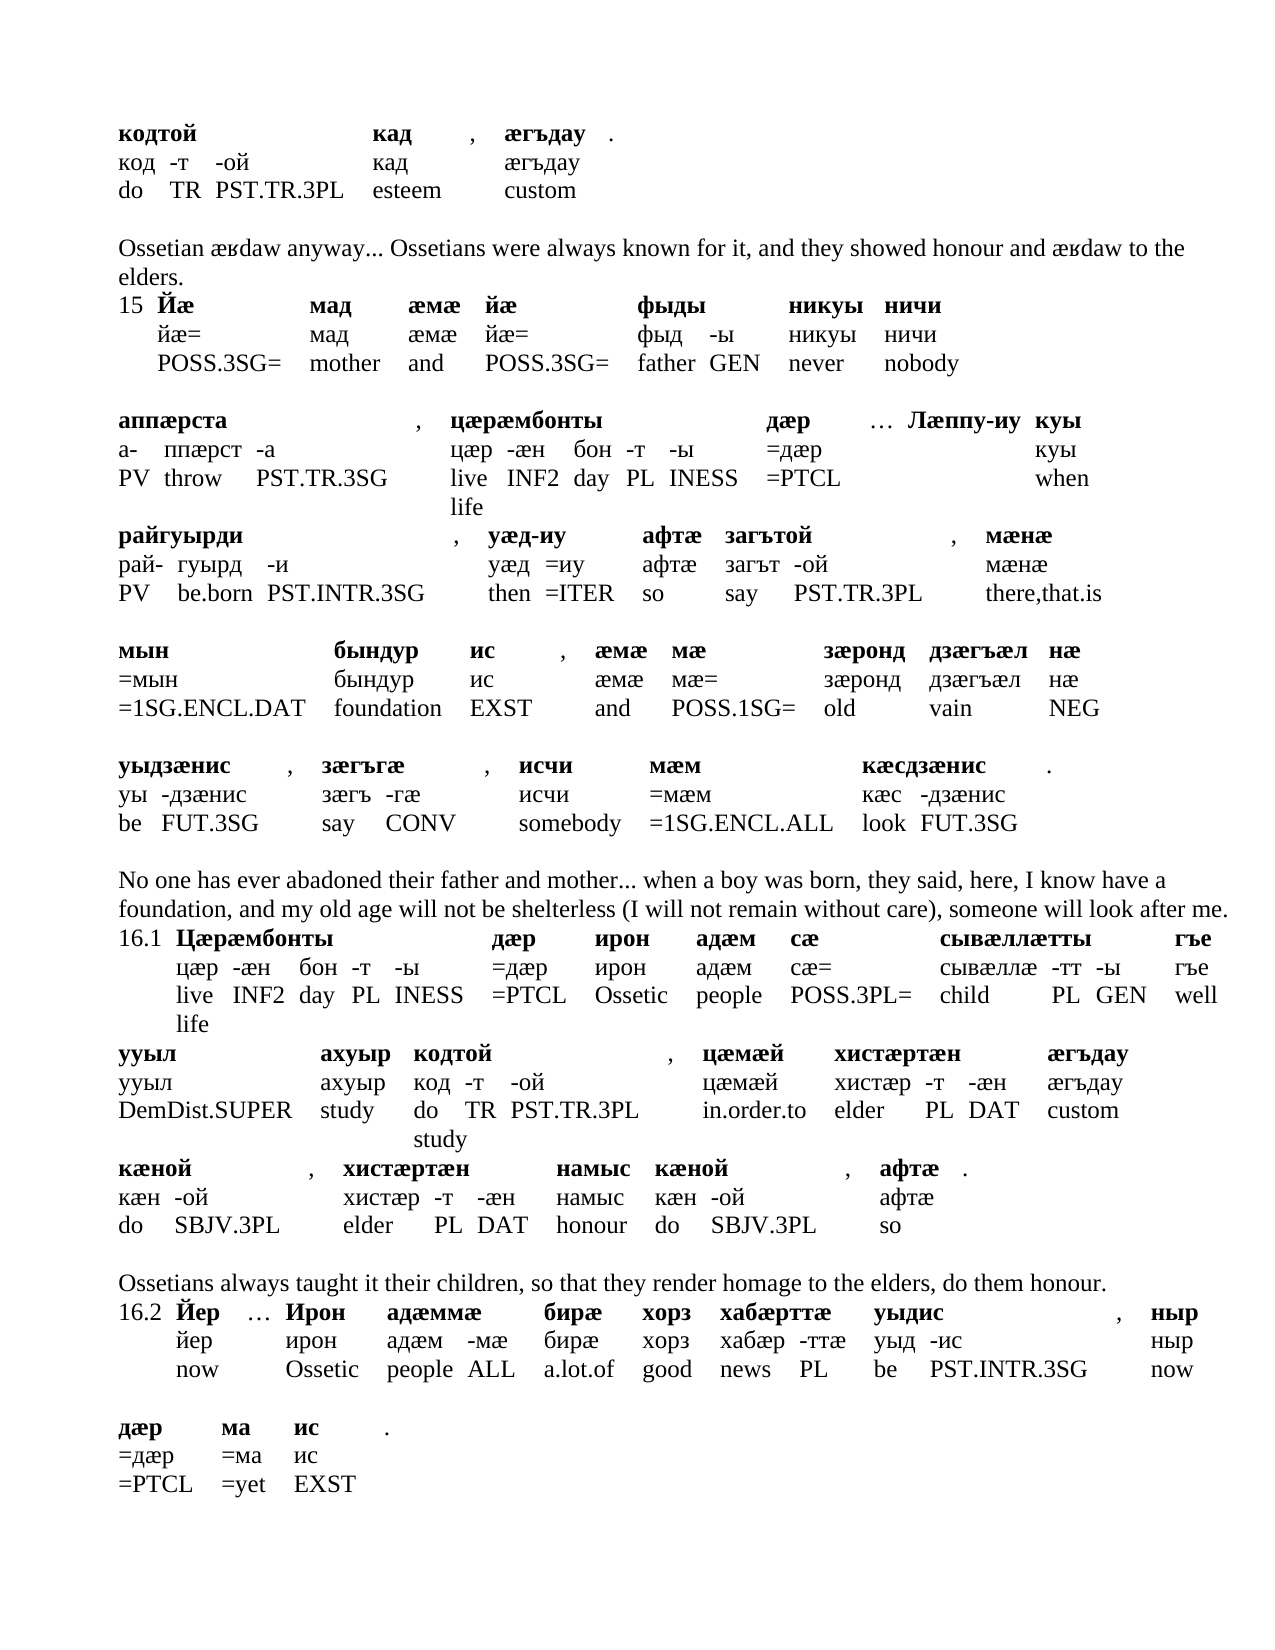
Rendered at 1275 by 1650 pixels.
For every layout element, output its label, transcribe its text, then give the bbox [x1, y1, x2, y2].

text when [1035, 463, 1089, 492]
text =ма [221, 1441, 266, 1469]
text so [879, 1211, 934, 1239]
text PST.INTR.3SG [267, 578, 425, 607]
text код [118, 147, 156, 176]
text -ой [794, 549, 923, 578]
text хорз [642, 1297, 706, 1326]
text Ossetic [285, 1354, 359, 1383]
text good [642, 1354, 692, 1383]
text =мын [118, 664, 306, 693]
text PST.TR.3PL [510, 1096, 640, 1124]
text бон [573, 434, 612, 463]
text сæ [790, 923, 926, 952]
text фыды [637, 291, 774, 319]
text Ossetian æʁdaw anyway... Ossetians were always known for it, and they showed honour and æʁdaw to the elders. [118, 233, 1249, 291]
text DAT [477, 1211, 528, 1239]
text well [1174, 981, 1218, 1009]
text ныр [1151, 1297, 1207, 1326]
text a.lot.of [543, 1354, 614, 1383]
text -дзæнис [920, 779, 1018, 808]
text POSS.1SG= [671, 693, 796, 722]
text in.order.to [702, 1096, 806, 1124]
text =1SG.ENCL.ALL [649, 808, 834, 837]
text бирæ [543, 1326, 614, 1354]
text father [637, 348, 695, 377]
text custom [504, 176, 580, 204]
text day [573, 463, 612, 492]
text =дæр [492, 952, 567, 981]
text INF2 [232, 981, 285, 1009]
text somebody [519, 808, 622, 837]
text -ис [929, 1326, 1088, 1354]
text -т [434, 1182, 463, 1211]
text ирон [594, 952, 668, 981]
text æгъдау [504, 147, 580, 176]
text PL [626, 463, 655, 492]
text æгъдау [1047, 1038, 1137, 1067]
text ALL [467, 1354, 516, 1383]
text day [299, 981, 338, 1009]
text хистæртæн [834, 1038, 1033, 1067]
text йæ [485, 291, 623, 319]
text honour [556, 1211, 627, 1239]
text -ы [669, 434, 738, 463]
text say [725, 578, 780, 607]
text , [1116, 1297, 1137, 1326]
text =мæм [649, 779, 834, 808]
text =PTCL [492, 981, 567, 1009]
text кад [372, 118, 456, 147]
text Ossetians always taught it their children, so that they render homage to the elders, do them honour. [118, 1268, 1249, 1297]
text say [322, 808, 372, 837]
text бирæ [543, 1297, 628, 1326]
text намыс [556, 1153, 641, 1182]
text DemDist.SUPER [118, 1096, 293, 1124]
text . [608, 118, 629, 147]
text ничи [884, 291, 973, 319]
text фыд [637, 319, 695, 348]
text =иу [545, 549, 614, 578]
text now [176, 1354, 219, 1383]
text сывæллæтты [939, 923, 1161, 952]
text мæнæ [985, 549, 1102, 578]
text -т [169, 147, 201, 176]
text исчи [519, 779, 622, 808]
text Йæ [157, 291, 296, 319]
text зæгъ [322, 779, 372, 808]
text ахуыр [320, 1067, 386, 1096]
text уыдзæнис [118, 751, 273, 779]
text , [667, 1038, 688, 1067]
text -ой [215, 147, 344, 176]
text , [469, 118, 490, 147]
text уæд-иу [488, 521, 628, 549]
text INESS [394, 981, 464, 1009]
text -т [351, 952, 381, 981]
text NEG [1048, 693, 1100, 722]
text куы [1035, 434, 1089, 463]
text and [594, 693, 644, 722]
text be [118, 808, 147, 837]
text цæрæмбонты [450, 406, 752, 434]
text PV [118, 578, 163, 607]
text ирон [285, 1326, 359, 1354]
text TR [464, 1096, 497, 1124]
text нæ [1048, 636, 1114, 664]
text кодтой [118, 118, 358, 147]
text -æн [477, 1182, 528, 1211]
text мæм [649, 751, 848, 779]
text адæм [696, 923, 776, 952]
text æмæ [408, 291, 471, 319]
text do [413, 1096, 451, 1124]
text TR [169, 176, 201, 204]
text адæм [387, 1326, 453, 1354]
text гъе [1174, 952, 1218, 981]
text PST.INTR.3SG [929, 1354, 1088, 1383]
text Ирон [285, 1297, 373, 1326]
text -т [464, 1067, 497, 1096]
text , [560, 636, 581, 664]
text … [869, 406, 894, 434]
text , [951, 521, 972, 549]
text vain [929, 693, 1021, 722]
text -æн [968, 1067, 1019, 1096]
text ирон [594, 923, 682, 952]
text афтæ [642, 549, 697, 578]
text people [696, 981, 762, 1009]
text йæ= [485, 319, 609, 348]
text адæм [696, 952, 762, 981]
text уыд [874, 1326, 916, 1354]
text дæр [118, 1412, 207, 1441]
text загът [725, 549, 780, 578]
text рай- [118, 549, 163, 578]
text дæр [492, 923, 581, 952]
text мын [118, 636, 320, 664]
text GEN [1096, 981, 1147, 1009]
text -ы [394, 952, 464, 981]
text CONV [385, 808, 456, 837]
text PST.TR.3PL [794, 578, 923, 607]
text ис [469, 636, 546, 664]
text -ой [174, 1182, 281, 1211]
text -гæ [385, 779, 456, 808]
text PST.TR.3SG [256, 463, 388, 492]
text . [1046, 751, 1067, 779]
text бындур [333, 636, 456, 664]
text уыдис [874, 1297, 1102, 1326]
text esteem [372, 176, 442, 204]
text кæс [862, 779, 906, 808]
text гъе [1174, 923, 1232, 952]
text , [844, 1153, 866, 1182]
text , [415, 406, 436, 434]
text ис [293, 1441, 356, 1469]
text ахуыр [320, 1038, 399, 1067]
text PST.TR.3PL [215, 176, 344, 204]
text old [824, 693, 902, 722]
text Ossetic [594, 981, 668, 1009]
text , [453, 521, 474, 549]
text PL [434, 1211, 463, 1239]
text Цæрæмбонты [176, 923, 478, 952]
text INESS [669, 463, 738, 492]
text афтæ [642, 521, 711, 549]
text do [118, 1211, 160, 1239]
text æгъдау [1047, 1067, 1123, 1096]
text be [874, 1354, 916, 1383]
text -ой [711, 1182, 817, 1211]
text æмæ [408, 319, 457, 348]
text 16.2 [118, 1297, 162, 1326]
text GEN [709, 348, 761, 377]
text live [450, 463, 493, 492]
text FUT.3SG [161, 808, 259, 837]
text -ы [1096, 952, 1147, 981]
text а- [118, 434, 150, 463]
text =yet [221, 1469, 266, 1498]
text мæ= [671, 664, 796, 693]
text ис [469, 664, 532, 693]
text =1SG.ENCL.DAT [118, 693, 306, 722]
text кæной [118, 1153, 294, 1182]
text исчи [519, 751, 635, 779]
text дæр [766, 406, 855, 434]
text . [384, 1412, 405, 1441]
text хорз [642, 1326, 692, 1354]
text , [308, 1153, 329, 1182]
text EXST [469, 693, 532, 722]
text -и [267, 549, 425, 578]
text do [654, 1211, 697, 1239]
text -а [256, 434, 388, 463]
text do [118, 176, 156, 204]
text намыс [556, 1182, 627, 1211]
text now [1151, 1354, 1194, 1383]
text кодтой [413, 1038, 654, 1067]
text PL [799, 1354, 846, 1383]
text FUT.3SG [920, 808, 1018, 837]
text ничи [884, 319, 959, 348]
text уы [118, 779, 147, 808]
text кæной [654, 1153, 831, 1182]
text бындур [333, 664, 442, 693]
text -мæ [467, 1326, 516, 1354]
text гуырд [177, 549, 253, 578]
text æмæ [594, 636, 658, 664]
text никуы [788, 319, 857, 348]
text =PTCL [118, 1469, 193, 1498]
text throw [164, 463, 242, 492]
text -т [626, 434, 655, 463]
text мæнæ [985, 521, 1116, 549]
text life [176, 1009, 478, 1038]
text look [862, 808, 906, 837]
text foundation [333, 693, 442, 722]
text хистæр [834, 1067, 911, 1096]
text , [287, 751, 308, 779]
text -дзæнис [161, 779, 259, 808]
text загътой [725, 521, 937, 549]
text æгъдау [504, 118, 594, 147]
text -т [925, 1067, 954, 1096]
text Йер [176, 1297, 233, 1326]
text мæ [671, 636, 810, 664]
text =дæр [766, 434, 841, 463]
text афтæ [879, 1182, 934, 1211]
text PL [1051, 981, 1082, 1009]
text райгуырди [118, 521, 439, 549]
text SBJV.3PL [174, 1211, 281, 1239]
text POSS.3SG= [485, 348, 609, 377]
text дзæгъæл [929, 664, 1021, 693]
text сæ= [790, 952, 912, 981]
text ныр [1151, 1326, 1194, 1354]
text кæн [654, 1182, 697, 1211]
text study [320, 1096, 386, 1124]
text people [387, 1354, 453, 1383]
text кад [372, 147, 442, 176]
text DAT [968, 1096, 1019, 1124]
text ууыл [118, 1067, 293, 1096]
text никуы [788, 291, 870, 319]
text -æн [507, 434, 559, 463]
text and [408, 348, 457, 377]
text ууыл [118, 1038, 306, 1067]
text -ы [709, 319, 761, 348]
text уæд [488, 549, 531, 578]
text зæгъгæ [322, 751, 470, 779]
text news [720, 1354, 785, 1383]
text зæронд [824, 664, 902, 693]
text ма [221, 1412, 280, 1441]
text зæронд [824, 636, 915, 664]
text ппæрст [164, 434, 242, 463]
text дзæгъæл [929, 636, 1035, 664]
text код [413, 1067, 451, 1096]
text æмæ [594, 664, 644, 693]
text мад [309, 291, 394, 319]
text цæмæй [702, 1067, 806, 1096]
text custom [1047, 1096, 1123, 1124]
text афтæ [879, 1153, 948, 1182]
text сывæллæ [939, 952, 1038, 981]
text . [962, 1153, 983, 1182]
text 15 [118, 291, 143, 319]
text хабæрттæ [720, 1297, 860, 1326]
text хистæр [343, 1182, 420, 1211]
text =дæр [118, 1441, 193, 1469]
text цæмæй [702, 1038, 820, 1067]
text nobody [884, 348, 959, 377]
text Лæппу-иу [908, 406, 1021, 434]
text study [413, 1124, 654, 1153]
text No one has ever abadoned their father and mother... when a boy was born, they said, here, I know have a foundation, and my old age will not be shelterless (I will not remain without care), someone will look after me. [118, 866, 1249, 923]
text ис [293, 1412, 370, 1441]
text EXST [293, 1469, 356, 1498]
text POSS.3PL= [790, 981, 912, 1009]
text цæр [176, 952, 218, 981]
text PL [351, 981, 381, 1009]
text =PTCL [766, 463, 841, 492]
text йæ= [157, 319, 282, 348]
text elder [834, 1096, 911, 1124]
text -ой [510, 1067, 640, 1096]
text йер [176, 1326, 219, 1354]
text =ITER [545, 578, 614, 607]
text then [488, 578, 531, 607]
text never [788, 348, 857, 377]
text -тт [1051, 952, 1082, 981]
text PL [925, 1096, 954, 1124]
text 16.1 [118, 923, 162, 952]
text … [246, 1297, 272, 1326]
text цæр [450, 434, 493, 463]
text хабæр [720, 1326, 785, 1354]
text elder [343, 1211, 420, 1239]
text аппæрста [118, 406, 402, 434]
text , [484, 751, 505, 779]
text mother [309, 348, 380, 377]
text life [450, 492, 752, 521]
text бон [299, 952, 338, 981]
text хистæртæн [343, 1153, 542, 1182]
text адæммæ [387, 1297, 530, 1326]
text кæн [118, 1182, 160, 1211]
text нæ [1048, 664, 1100, 693]
text куы [1035, 406, 1103, 434]
text -ттæ [799, 1326, 846, 1354]
text кæсдзæнис [862, 751, 1032, 779]
text SBJV.3PL [711, 1211, 817, 1239]
text there,that.is [985, 578, 1102, 607]
text мад [309, 319, 380, 348]
text live [176, 981, 218, 1009]
text PV [118, 463, 150, 492]
text be.born [177, 578, 253, 607]
text child [939, 981, 1038, 1009]
text so [642, 578, 697, 607]
text INF2 [507, 463, 559, 492]
text POSS.3SG= [157, 348, 282, 377]
text -æн [232, 952, 285, 981]
